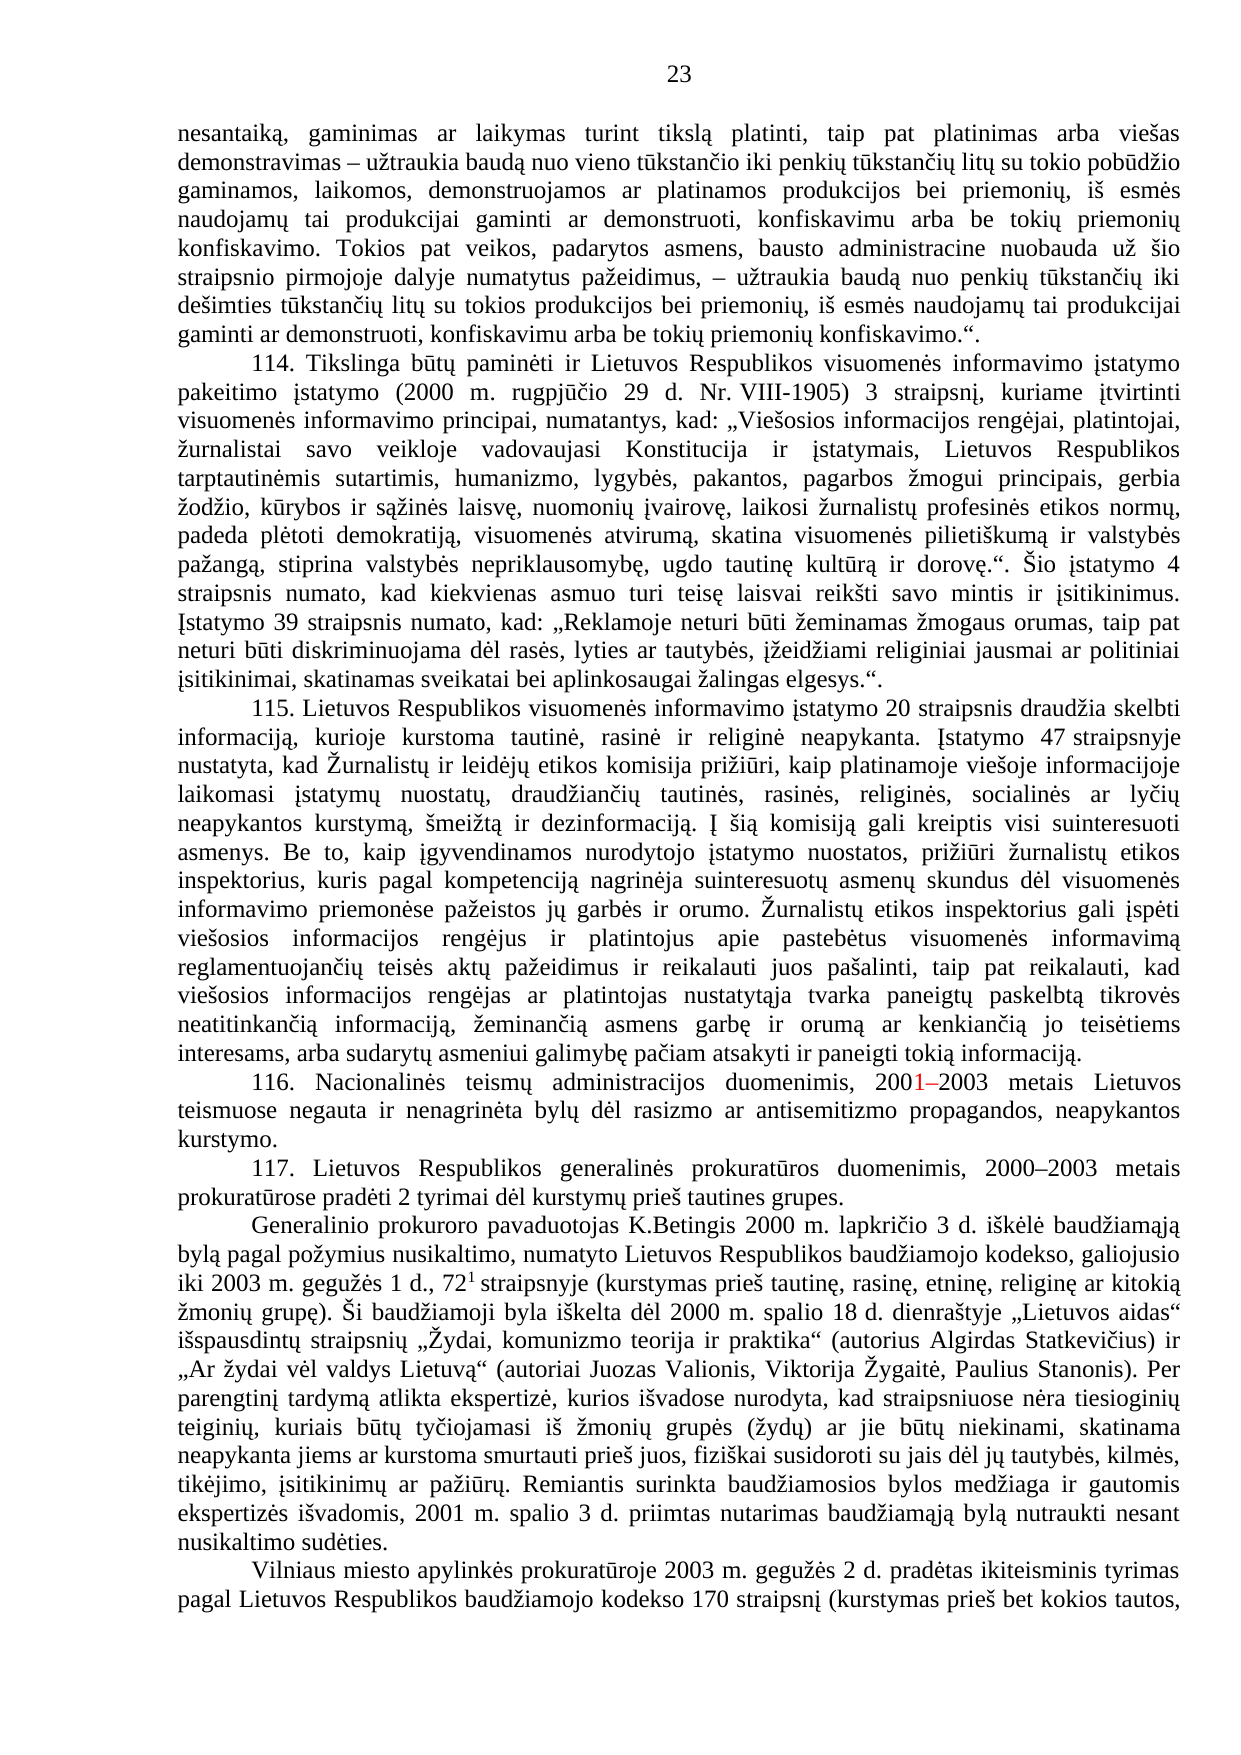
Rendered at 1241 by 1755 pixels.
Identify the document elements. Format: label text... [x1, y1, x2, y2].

text nesantaiką, gaminimas ar laikymas turint tikslą platinti, taip pat platinimas arba viešas demonstravimas – užtraukia baudą nuo vieno tūkstančio iki penkių tūkstančių litų su tokio pobūdžio gaminamos, laikomos, demonstruojamos ar platinamos produkcijos bei priemonių, iš esmės naudojamų tai produkcijai gaminti ar demonstruoti, konfiskavimu arba be tokių priemonių konfiskavimo. Tokios pat veikos, padarytos asmens, bausto administracine nuobauda už šio straipsnio pirmojoje dalyje numatytus pažeidimus, – užtraukia baudą nuo penkių tūkstančių iki dešimties tūkstančių litų su tokios produkcijos bei priemonių, iš esmės naudojamų tai produkcijai gaminti ar demonstruoti, konfiskavimu arba be tokių priemonių konfiskavimo.“. [177, 118, 1181, 348]
text 115. Lietuvos Respublikos visuomenės informavimo įstatymo 20 straipsnis draudžia skelbti informaciją, kurioje kurstoma tautinė, rasinė ir religinė neapykanta. Įstatymo 47 straipsnyje nustatyta, kad Žurnalistų ir leidėjų etikos komisija prižiūri, kaip platinamoje viešoje informacijoje laikomasi įstatymų nuostatų, draudžiančių tautinės, rasinės, religinės, socialinės ar lyčių neapykantos kurstymą, šmeižtą ir dezinformaciją. Į šią komisiją gali kreiptis visi suinteresuoti asmenys. Be to, kaip įgyvendinamos nurodytojo įstatymo nuostatos, prižiūri žurnalistų etikos inspektorius, kuris pagal kompetenciją nagrinėja suinteresuotų asmenų skundus dėl visuomenės informavimo priemonėse pažeistos jų garbės ir orumo. Žurnalistų etikos inspektorius gali įspėti viešosios informacijos rengėjus ir platintojus apie pastebėtus visuomenės informavimą reglamentuojančių teisės aktų pažeidimus ir reikalauti juos pašalinti, taip pat reikalauti, kad viešosios informacijos rengėjas ar platintojas nustatytąja tvarka paneigtų paskelbtą tikrovės neatitinkančią informaciją, žeminančią asmens garbę ir orumą ar kenkiančią jo teisėtiems interesams, arba sudarytų asmeniui galimybę pačiam atsakyti ir paneigti tokią informaciją. [177, 693, 1181, 1067]
text Generalinio prokuroro pavaduotojas K.Betingis 2000 m. lapkričio 3 d. iškėlė baudžiamąją bylą pagal požymius nusikaltimo, numatyto Lietuvos Respublikos baudžiamojo kodekso, galiojusio iki 2003 m. gegužės 1 d., 721 straipsnyje (kurstymas prieš tautinę, rasinę, etninę, religinę ar kitokią žmonių grupę). Ši baudžiamoji byla iškelta dėl 2000 m. spalio 18 d. dienraštyje „Lietuvos aidas“ išspausdintų straipsnių „Žydai, komunizmo teorija ir praktika“ (autorius Algirdas Statkevičius) ir „Ar žydai vėl valdys Lietuvą“ (autoriai Juozas Valionis, Viktorija Žygaitė, Paulius Stanonis). Per parengtinį tardymą atlikta ekspertizė, kurios išvadose nurodyta, kad straipsniuose nėra tiesioginių teiginių, kuriais būtų tyčiojamasi iš žmonių grupės (žydų) ar jie būtų niekinami, skatinama neapykanta jiems ar kurstoma smurtauti prieš juos, fiziškai susidoroti su jais dėl jų tautybės, kilmės, tikėjimo, įsitikinimų ar pažiūrų. Remiantis surinkta baudžiamosios bylos medžiaga ir gautomis ekspertizės išvadomis, 2001 m. spalio 3 d. priimtas nutarimas baudžiamąją bylą nutraukti nesant nusikaltimo sudėties. [177, 1211, 1181, 1556]
text 117. Lietuvos Respublikos generalinės prokuratūros duomenimis, 2000–2003 metais prokuratūrose pradėti 2 tyrimai dėl kurstymų prieš tautines grupes. [177, 1153, 1181, 1211]
text 114. Tikslinga būtų paminėti ir Lietuvos Respublikos visuomenės informavimo įstatymo pakeitimo įstatymo (2000 m. rugpjūčio 29 d. Nr. VIII-1905) 3 straipsnį, kuriame įtvirtinti visuomenės informavimo principai, numatantys, kad: „Viešosios informacijos rengėjai, platintojai, žurnalistai savo veikloje vadovaujasi Konstitucija ir įstatymais, Lietuvos Respublikos tarptautinėmis sutartimis, humanizmo, lygybės, pakantos, pagarbos žmogui principais, gerbia žodžio, kūrybos ir sąžinės laisvę, nuomonių įvairovę, laikosi žurnalistų profesinės etikos normų, padeda plėtoti demokratiją, visuomenės atvirumą, skatina visuomenės pilietiškumą ir valstybės pažangą, stiprina valstybės nepriklausomybę, ugdo tautinę kultūrą ir dorovę.“. Šio įstatymo 4 straipsnis numato, kad kiekvienas asmuo turi teisę laisvai reikšti savo mintis ir įsitikinimus. Įstatymo 39 straipsnis numato, kad: „Reklamoje neturi būti žeminamas žmogaus orumas, taip pat neturi būti diskriminuojama dėl rasės, lyties ar tautybės, įžeidžiami religiniai jausmai ar politiniai įsitikinimai, skatinamas sveikatai bei aplinkosaugai žalingas elgesys.“. [177, 348, 1181, 693]
text 116. Nacionalinės teismų administracijos duomenimis, 2001–2003 metais Lietuvos teismuose negauta ir nenagrinėta bylų dėl rasizmo ar antisemitizmo propagandos, neapykantos kurstymo. [177, 1067, 1181, 1153]
text Vilniaus miesto apylinkės prokuratūroje 2003 m. gegužės 2 d. pradėtas ikiteisminis tyrimas pagal Lietuvos Respublikos baudžiamojo kodekso 170 straipsnį (kurstymas prieš bet kokios tautos, [177, 1556, 1181, 1613]
